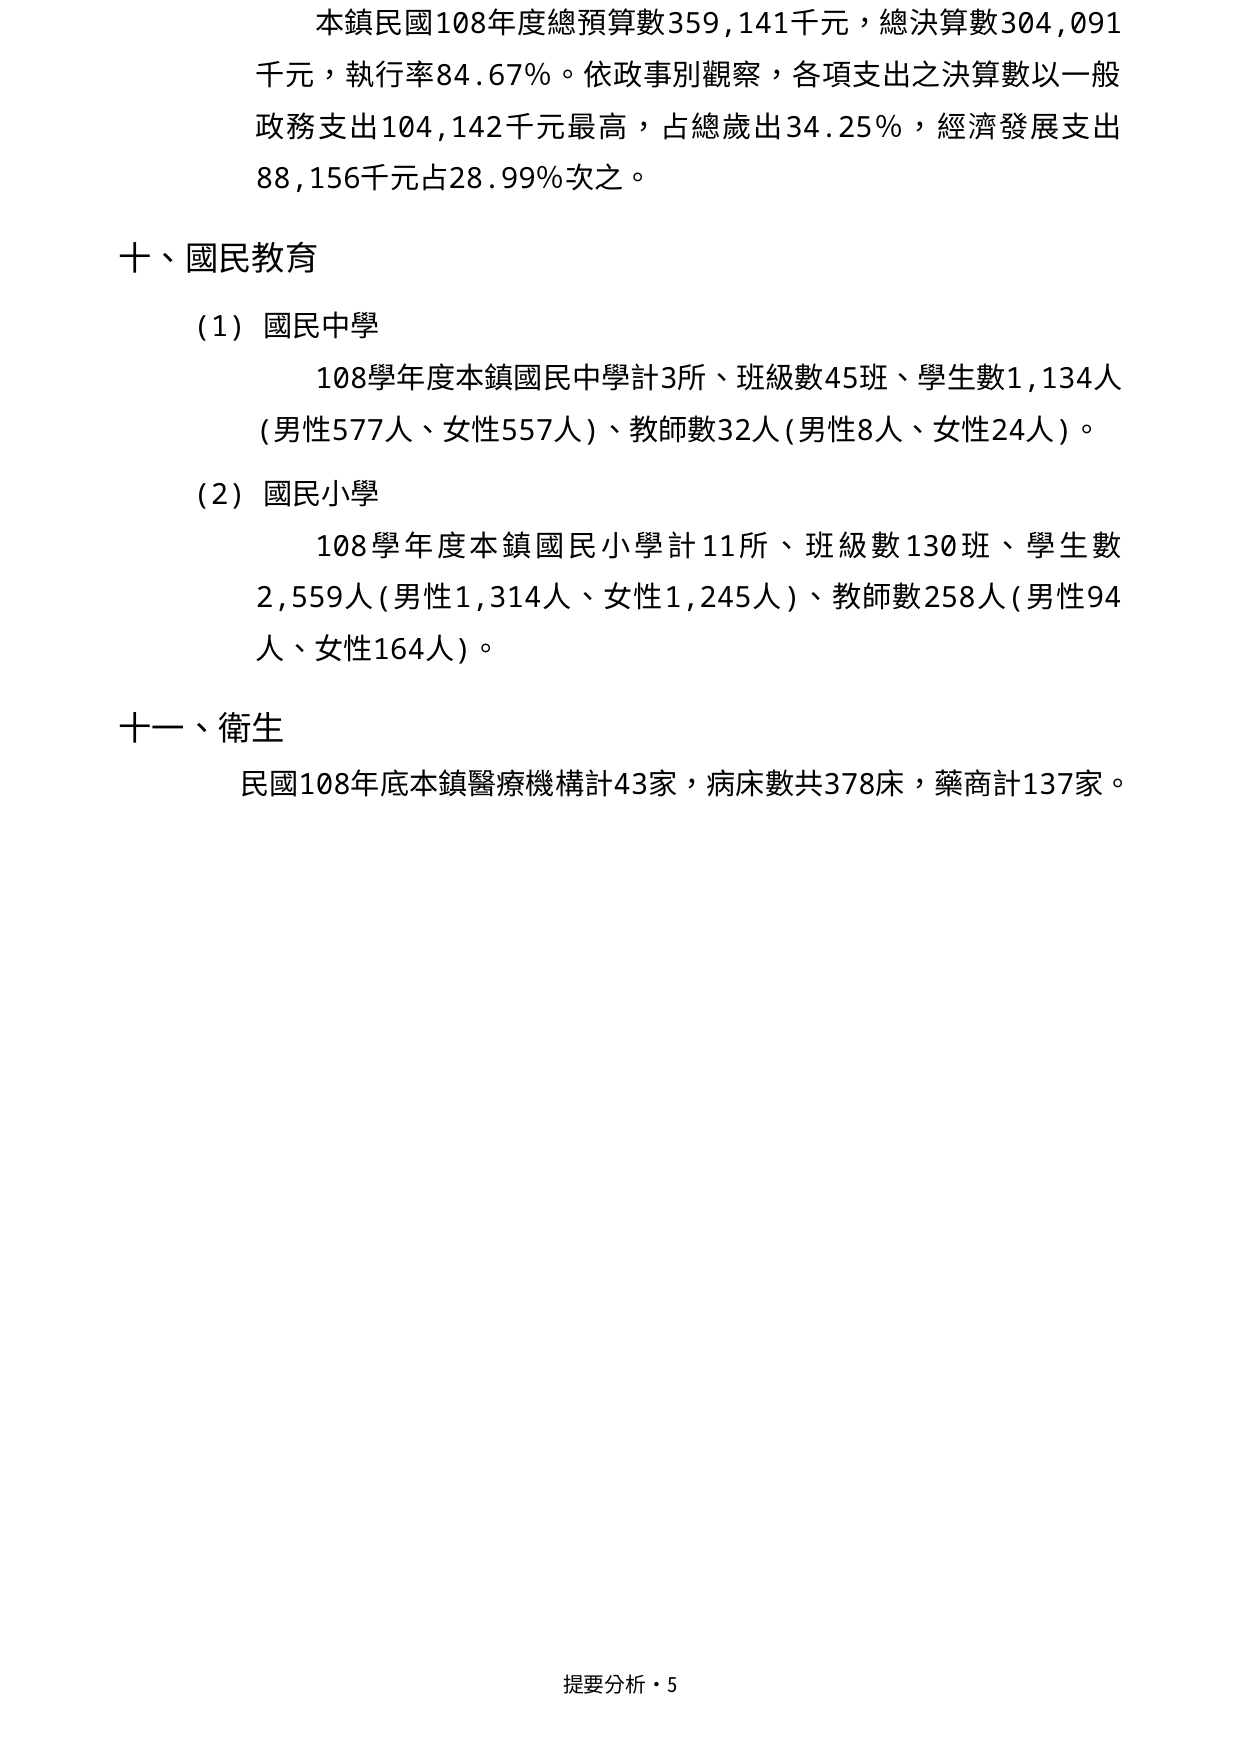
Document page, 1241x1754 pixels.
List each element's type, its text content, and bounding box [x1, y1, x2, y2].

list 國民小學 [193, 470, 1122, 513]
text 十、國民教育 [118, 232, 1122, 280]
text 十一、衛生 [118, 702, 1122, 750]
list 國民中學 [193, 303, 1122, 345]
text 108學年度本鎮國民小學計11所、班級數130班、學生數2,559人(男性1,314人、女性1,245人)、教師數258人(男性94人、女性164人)。 [256, 522, 1122, 668]
text 民國108年底本鎮醫療機構計43家，病床數共378床，藥商計137家。 [181, 761, 1122, 803]
text 本鎮民國108年度總預算數359,141千元，總決算數304,091千元，執行率84.67％。依政事別觀察，各項支出之決算數以一般政務支出104,142千元最高，占總歲出34.25％，經濟發展支出88,156千元占28.99％次之。 [256, 0, 1122, 197]
text 108學年度本鎮國民中學計3所、班級數45班、學生數1,134人(男性577人、女性557人)、教師數32人(男性8人、女性24人)。 [256, 354, 1122, 449]
